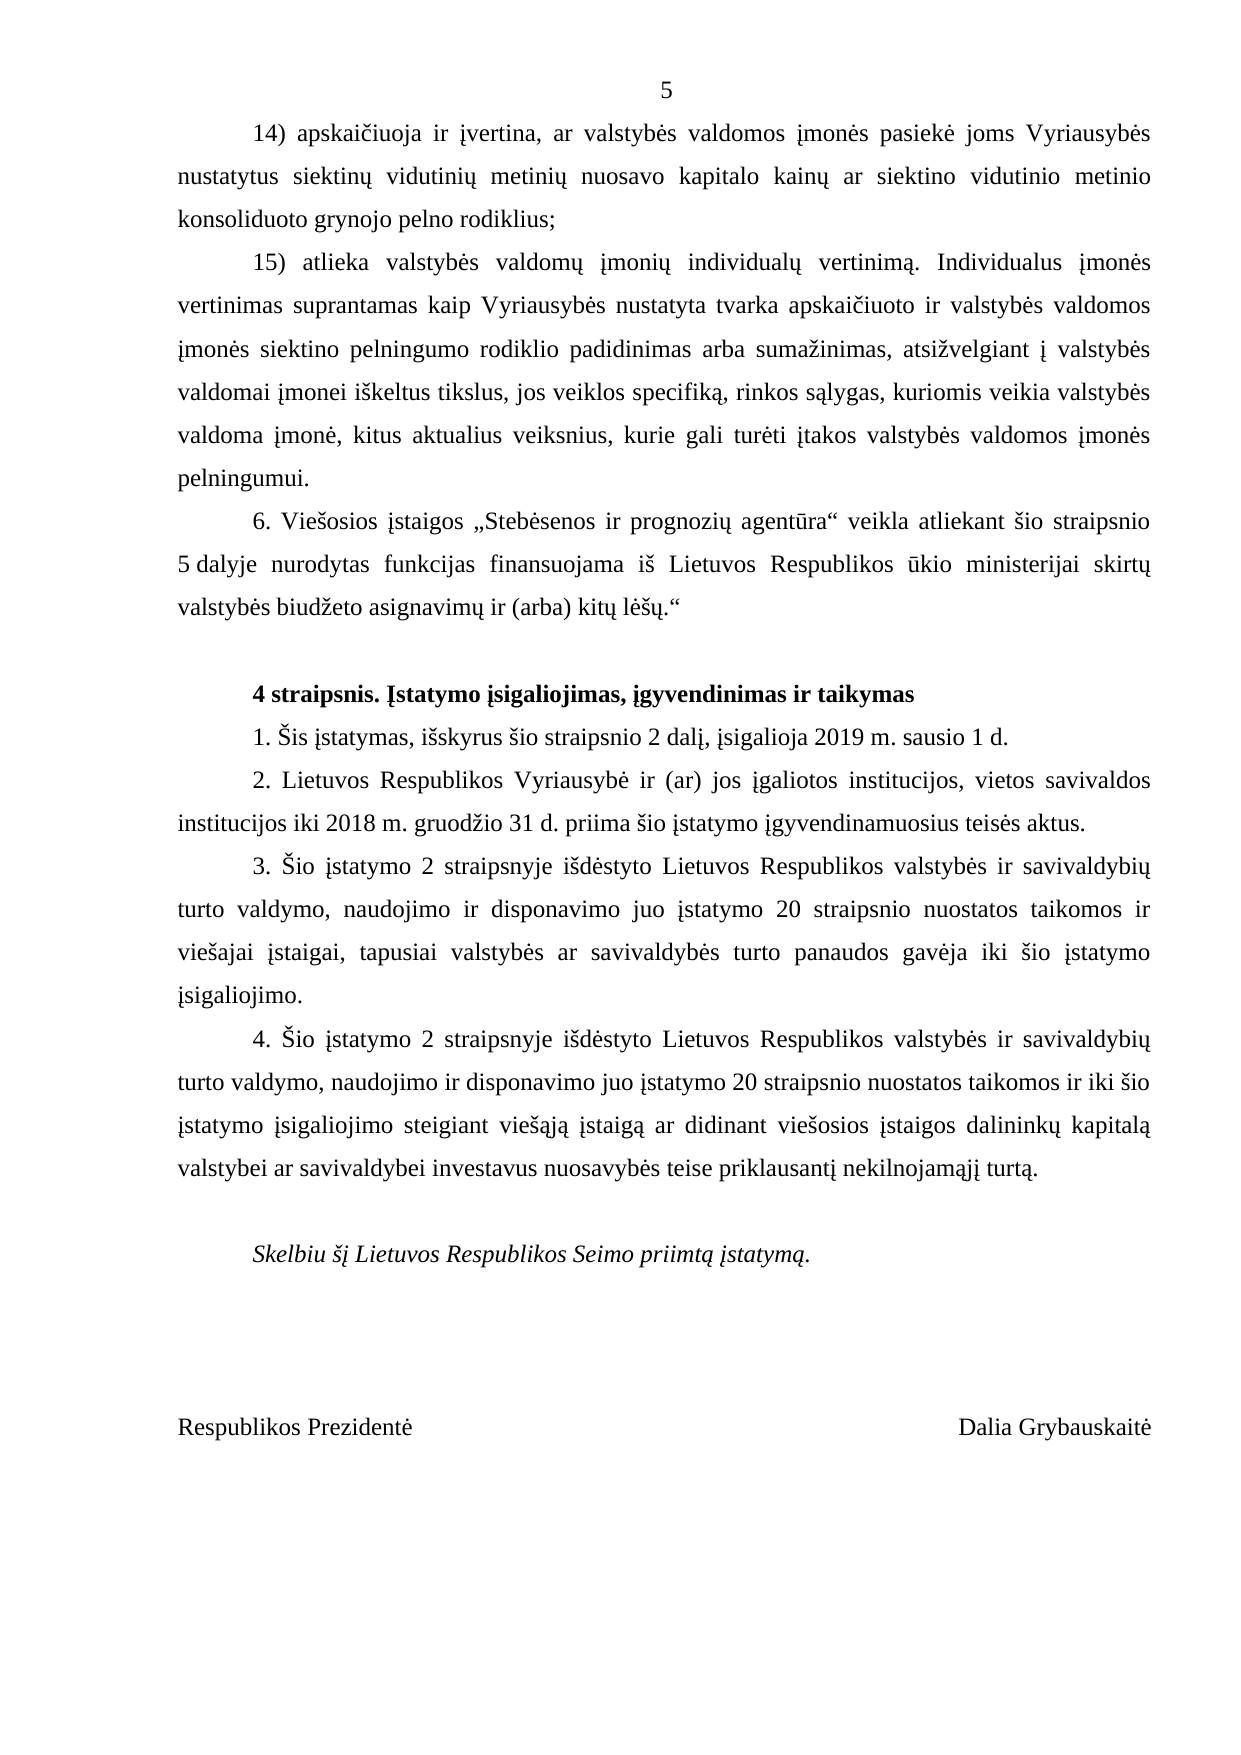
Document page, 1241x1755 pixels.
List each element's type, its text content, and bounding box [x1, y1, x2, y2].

text Skelbiu šį Lietuvos Respublikos Seimo priimtą įstatymą. [177, 1239, 1152, 1268]
text 1. Šis įstatymas, išskyrus šio straipsnio 2 dalį, įsigalioja 2019 m. sausio 1 d. [177, 722, 1152, 751]
text Respublikos Prezidentė Dalia Grybauskaitė [177, 1412, 1152, 1441]
text 2. Lietuvos Respublikos Vyriausybė ir (ar) jos įgaliotos institucijos, vietos savivaldos institucijos iki 2018 m. gruodžio 31 d. priima šio įstatymo įgyvendinamuosius teisės aktus. [177, 765, 1152, 837]
text 3. Šio įstatymo 2 straipsnyje išdėstyto Lietuvos Respublikos valstybės ir savivaldybių turto valdymo, naudojimo ir disponavimo juo įstatymo 20 straipsnio nuostatos taikomos ir viešajai įstaigai, tapusiai valstybės ar savivaldybės turto panaudos gavėja iki šio įstatymo įsigaliojimo. [177, 851, 1152, 1009]
text 15) atlieka valstybės valdomų įmonių individualų vertinimą. Individualus įmonės vertinimas suprantamas kaip Vyriausybės nustatyta tvarka apskaičiuoto ir valstybės valdomos įmonės siektino pelningumo rodiklio padidinimas arba sumažinimas, atsižvelgiant į valstybės valdomai įmonei iškeltus tikslus, jos veiklos specifiką, rinkos sąlygas, kuriomis veikia valstybės valdoma įmonė, kitus aktualius veiksnius, kurie gali turėti įtakos valstybės valdomos įmonės pelningumui. [177, 247, 1152, 492]
text 6. Viešosios įstaigos „Stebėsenos ir prognozių agentūra“ veikla atliekant šio straipsnio 5 dalyje nurodytas funkcijas finansuojama iš Lietuvos Respublikos ūkio ministerijai skirtų valstybės biudžeto asignavimų ir (arba) kitų lėšų.“ [177, 506, 1152, 621]
text 4 straipsnis. Įstatymo įsigaliojimas, įgyvendinimas ir taikymas [177, 679, 1152, 707]
text 4. Šio įstatymo 2 straipsnyje išdėstyto Lietuvos Respublikos valstybės ir savivaldybių turto valdymo, naudojimo ir disponavimo juo įstatymo 20 straipsnio nuostatos taikomos ir iki šio įstatymo įsigaliojimo steigiant viešąją įstaigą ar didinant viešosios įstaigos dalininkų kapitalą valstybei ar savivaldybei investavus nuosavybės teise priklausantį nekilnojamąjį turtą. [177, 1024, 1152, 1182]
text 14) apskaičiuoja ir įvertina, ar valstybės valdomos įmonės pasiekė joms Vyriausybės nustatytus siektinų vidutinių metinių nuosavo kapitalo kainų ar siektino vidutinio metinio konsoliduoto grynojo pelno rodiklius; [177, 118, 1152, 233]
